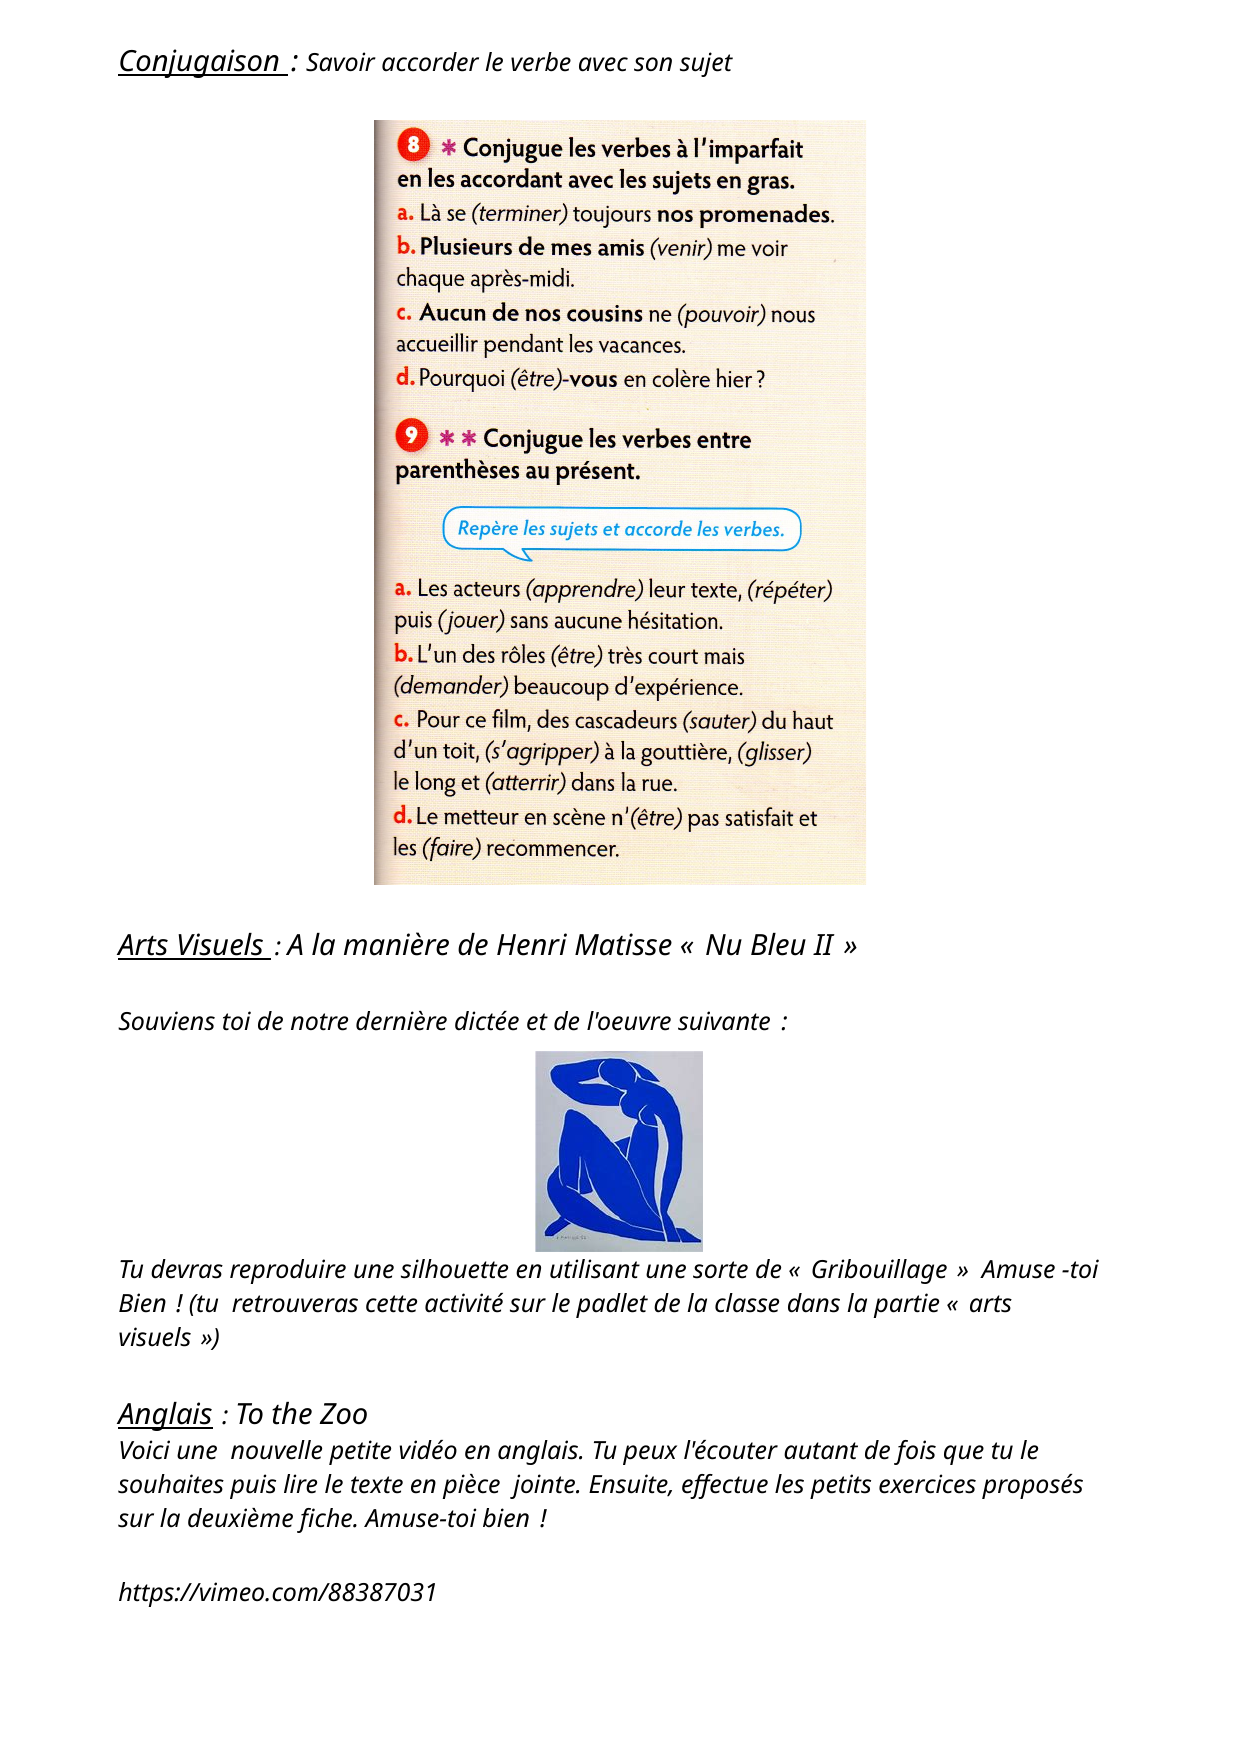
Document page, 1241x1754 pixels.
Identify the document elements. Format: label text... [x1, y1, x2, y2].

text Voici une nouvelle petite vidéo en anglais. Tu peux l'écouter autant de fois que tu le souhaites puis lire le texte en pièce jointe. Ensuite, effectue les petits exercices proposés sur la deuxième fiche. Amuse-toi bien ! [118, 1433, 1122, 1535]
picture [535, 1051, 703, 1252]
text Arts Visuels : A la manière de Henri Matisse « Nu Bleu II » [118, 924, 1122, 964]
text Conjugaison : Savoir accorder le verbe avec son sujet [118, 41, 1122, 80]
text Anglais : To the Zoo [118, 1393, 1122, 1433]
text https://vimeo.com/88387031 [118, 1575, 1122, 1609]
text Tu devras reproduire une silhouette en utilisant une sorte de « Gribouillage » Amuse -toi Bien ! (tu retrouveras cette activité sur le padlet de la classe dans la partie « arts visuels ») [118, 1038, 1122, 1354]
picture [374, 120, 867, 885]
text Souviens toi de notre dernière dictée et de l'oeuvre suivante : [118, 1003, 1122, 1038]
